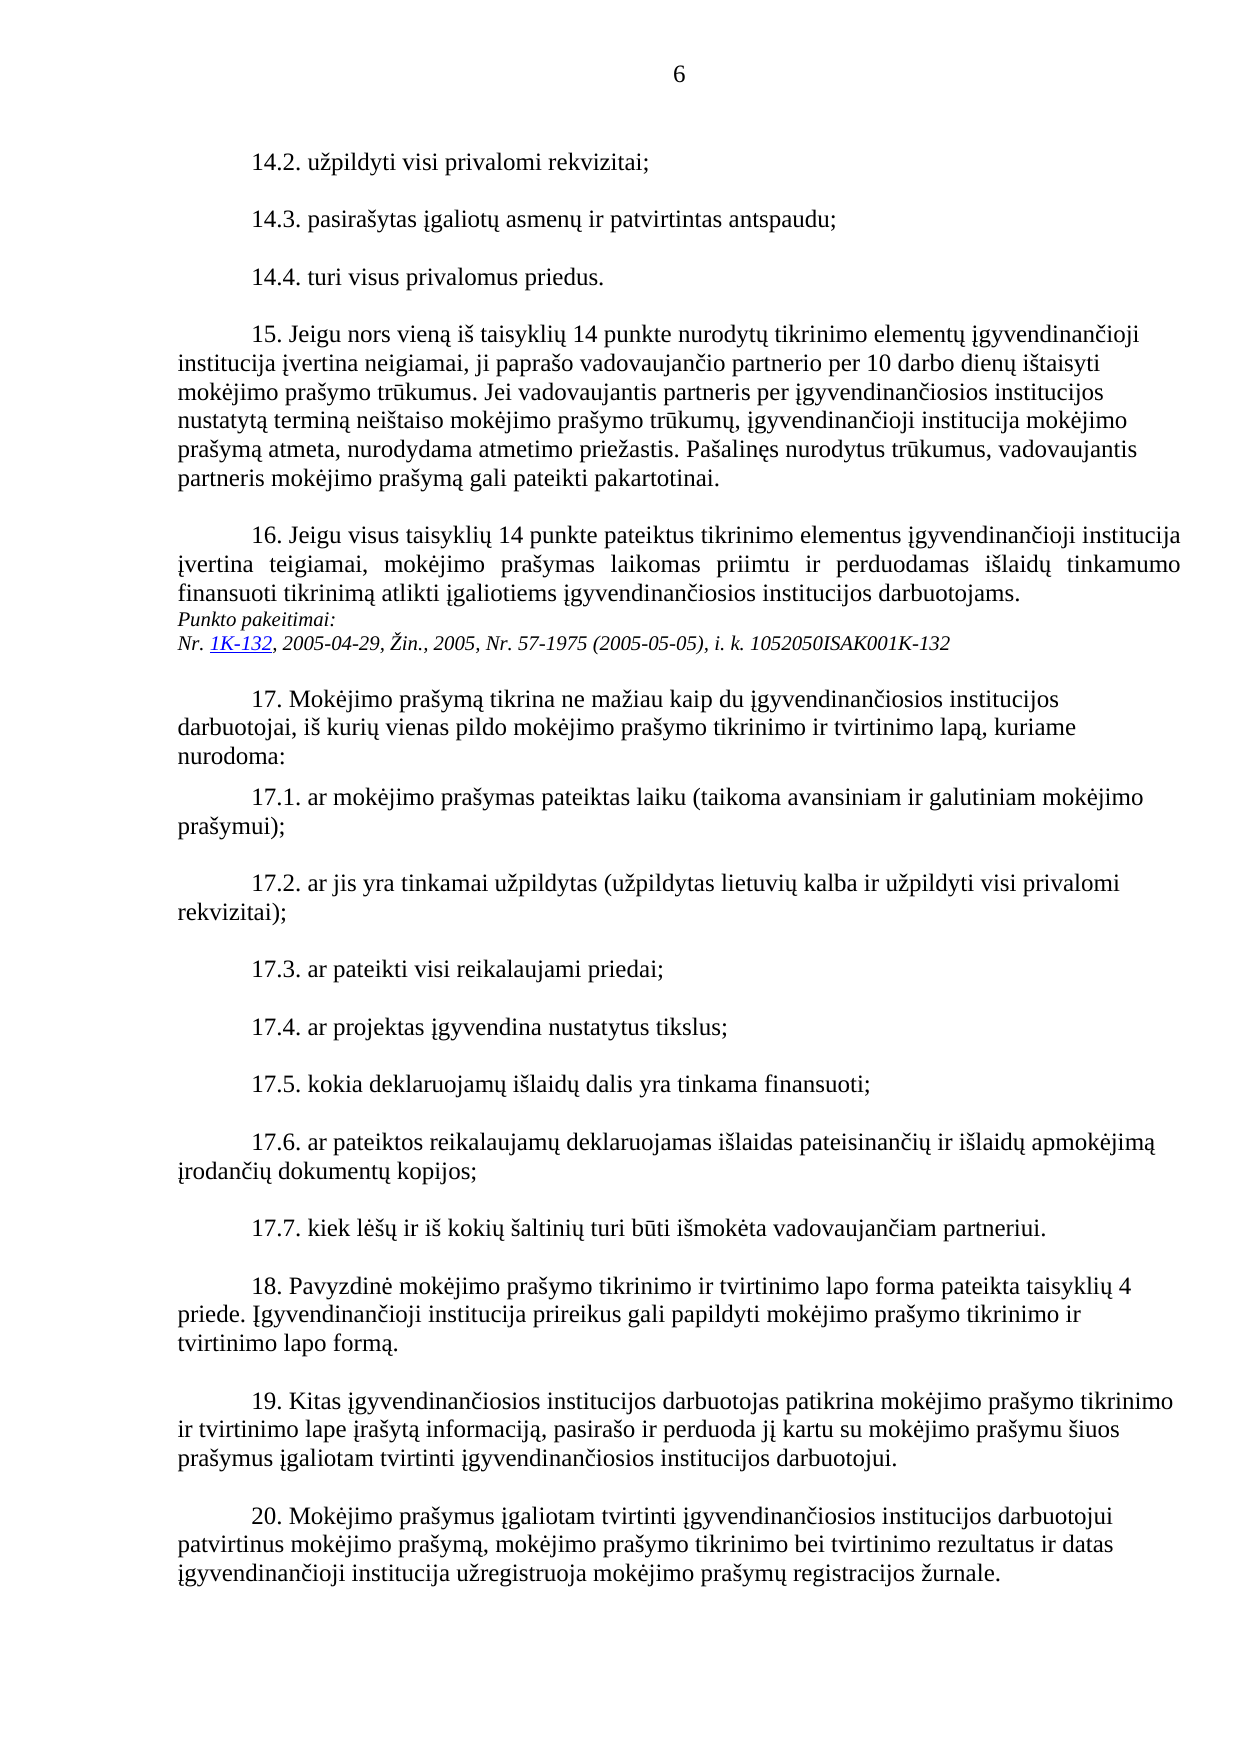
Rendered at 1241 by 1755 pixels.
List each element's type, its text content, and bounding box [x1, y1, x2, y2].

text Nr. 1K-132, 2005-04-29, Žin., 2005, Nr. 57-1975 (2005-05-05), i. k. 1052050ISAK001K-132 [177, 631, 1181, 655]
text 17.3. ar pateikti visi reikalaujami priedai; [177, 954, 1181, 983]
text 14.3. pasirašytas įgaliotų asmenų ir patvirtintas antspaudu; [177, 204, 1181, 233]
text 15. Jeigu nors vieną iš taisyklių 14 punkte nurodytų tikrinimo elementų įgyvendinančioji institucija įvertina neigiamai, ji paprašo vadovaujančio partnerio per 10 darbo dienų ištaisyti mokėjimo prašymo trūkumus. Jei vadovaujantis partneris per įgyvendinančiosios institucijos nustatytą terminą neištaiso mokėjimo prašymo trūkumų, įgyvendinančioji institucija mokėjimo prašymą atmeta, nurodydama atmetimo priežastis. Pašalinęs nurodytus trūkumus, vadovaujantis partneris mokėjimo prašymą gali pateikti pakartotinai. [177, 319, 1181, 492]
text 17.5. kokia deklaruojamų išlaidų dalis yra tinkama finansuoti; [177, 1069, 1181, 1098]
text 17.4. ar projektas įgyvendina nustatytus tikslus; [177, 1012, 1181, 1041]
text 19. Kitas įgyvendinančiosios institucijos darbuotojas patikrina mokėjimo prašymo tikrinimo ir tvirtinimo lape įrašytą informaciją, pasirašo ir perduoda jį kartu su mokėjimo prašymu šiuos prašymus įgaliotam tvirtinti įgyvendinančiosios institucijos darbuotojui. [177, 1386, 1181, 1472]
text 17.2. ar jis yra tinkamai užpildytas (užpildytas lietuvių kalba ir užpildyti visi privalomi rekvizitai); [177, 868, 1181, 926]
text 17.6. ar pateiktos reikalaujamų deklaruojamas išlaidas pateisinančių ir išlaidų apmokėjimą įrodančių dokumentų kopijos; [177, 1127, 1181, 1184]
text 14.4. turi visus privalomus priedus. [177, 262, 1181, 291]
text 16. Jeigu visus taisyklių 14 punkte pateiktus tikrinimo elementus įgyvendinančioji institucija įvertina teigiamai, mokėjimo prašymas laikomas priimtu ir perduodamas išlaidų tinkamumo finansuoti tikrinimą atlikti įgaliotiems įgyvendinančiosios institucijos darbuotojams. [177, 521, 1181, 607]
text 17. Mokėjimo prašymą tikrina ne mažiau kaip du įgyvendinančiosios institucijos darbuotojai, iš kurių vienas pildo mokėjimo prašymo tikrinimo ir tvirtinimo lapą, kuriame nurodoma: [177, 684, 1181, 770]
text 14.2. užpildyti visi privalomi rekvizitai; [177, 147, 1181, 176]
text 18. Pavyzdinė mokėjimo prašymo tikrinimo ir tvirtinimo lapo forma pateikta taisyklių 4 priede. Įgyvendinančioji institucija prireikus gali papildyti mokėjimo prašymo tikrinimo ir tvirtinimo lapo formą. [177, 1271, 1181, 1357]
text 20. Mokėjimo prašymus įgaliotam tvirtinti įgyvendinančiosios institucijos darbuotojui patvirtinus mokėjimo prašymą, mokėjimo prašymo tikrinimo bei tvirtinimo rezultatus ir datas įgyvendinančioji institucija užregistruoja mokėjimo prašymų registracijos žurnale. [177, 1501, 1181, 1587]
text Punkto pakeitimai: [177, 607, 1181, 631]
text 17.1. ar mokėjimo prašymas pateiktas laiku (taikoma avansiniam ir galutiniam mokėjimo prašymui); [177, 782, 1181, 839]
text 17.7. kiek lėšų ir iš kokių šaltinių turi būti išmokėta vadovaujančiam partneriui. [177, 1213, 1181, 1242]
